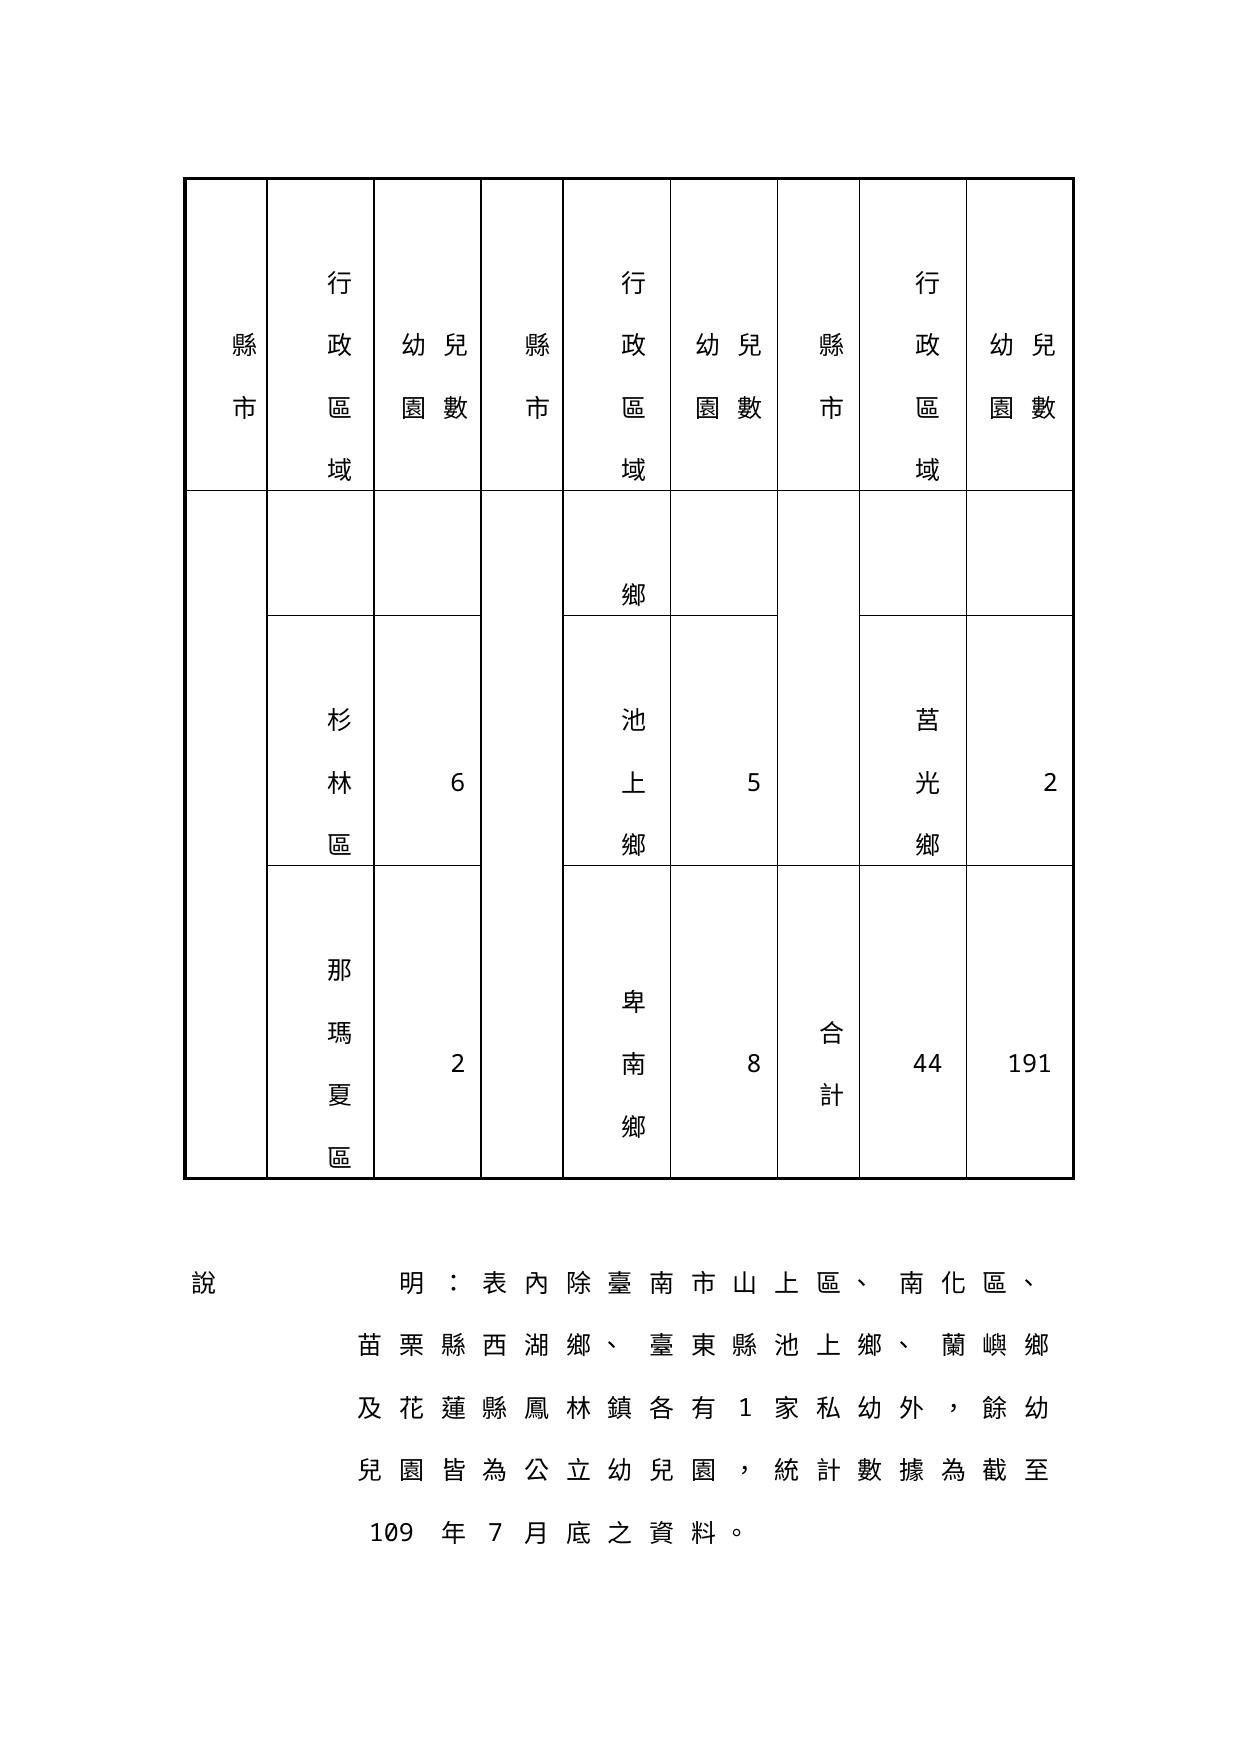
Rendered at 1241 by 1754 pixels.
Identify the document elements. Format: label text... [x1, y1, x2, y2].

table_cell [671, 491, 777, 615]
table_header 行政區域 [860, 180, 966, 490]
table_cell [268, 491, 373, 615]
table_cell 鄉 [564, 491, 670, 615]
table_cell 8 [671, 866, 777, 1177]
table_cell 191 [967, 866, 1072, 1177]
table_header 行政區域 [564, 180, 670, 490]
table_header 縣市 [778, 180, 859, 490]
table_header 幼兒園數 [671, 180, 777, 490]
table_cell 莒光鄉 [860, 616, 966, 865]
table_cell 5 [671, 616, 777, 865]
table_cell [375, 491, 480, 615]
table_cell 卑南鄉 [564, 866, 670, 1177]
table_header 行政區域 [268, 180, 373, 490]
table_cell [967, 491, 1072, 615]
table_cell 合計 [778, 866, 859, 1177]
table_header 縣市 [482, 180, 562, 490]
table_cell 2 [375, 866, 480, 1177]
table_cell 池上鄉 [564, 616, 670, 865]
table_cell [860, 491, 966, 615]
table_cell 2 [967, 616, 1072, 865]
table_cell [187, 491, 266, 1177]
table_cell 6 [375, 616, 480, 865]
table_cell 那瑪夏區 [268, 866, 373, 1177]
table_cell [778, 491, 859, 865]
text 說 明：表內除臺南市山上區、南化區、苗栗縣西湖鄉、臺東縣池上鄉、蘭嶼鄉及花蓮縣鳳林鎮各有1家私幼外，餘幼兒園皆為公立幼兒園，統計數據為截至109年7月底之資料。 [183, 1240, 1058, 1552]
table_cell 杉林區 [268, 616, 373, 865]
table_header 幼兒園數 [967, 180, 1072, 490]
table_cell 44 [860, 866, 966, 1177]
table_cell [482, 491, 562, 1177]
table_header 幼兒園數 [375, 180, 480, 490]
table_header 縣市 [187, 180, 266, 490]
